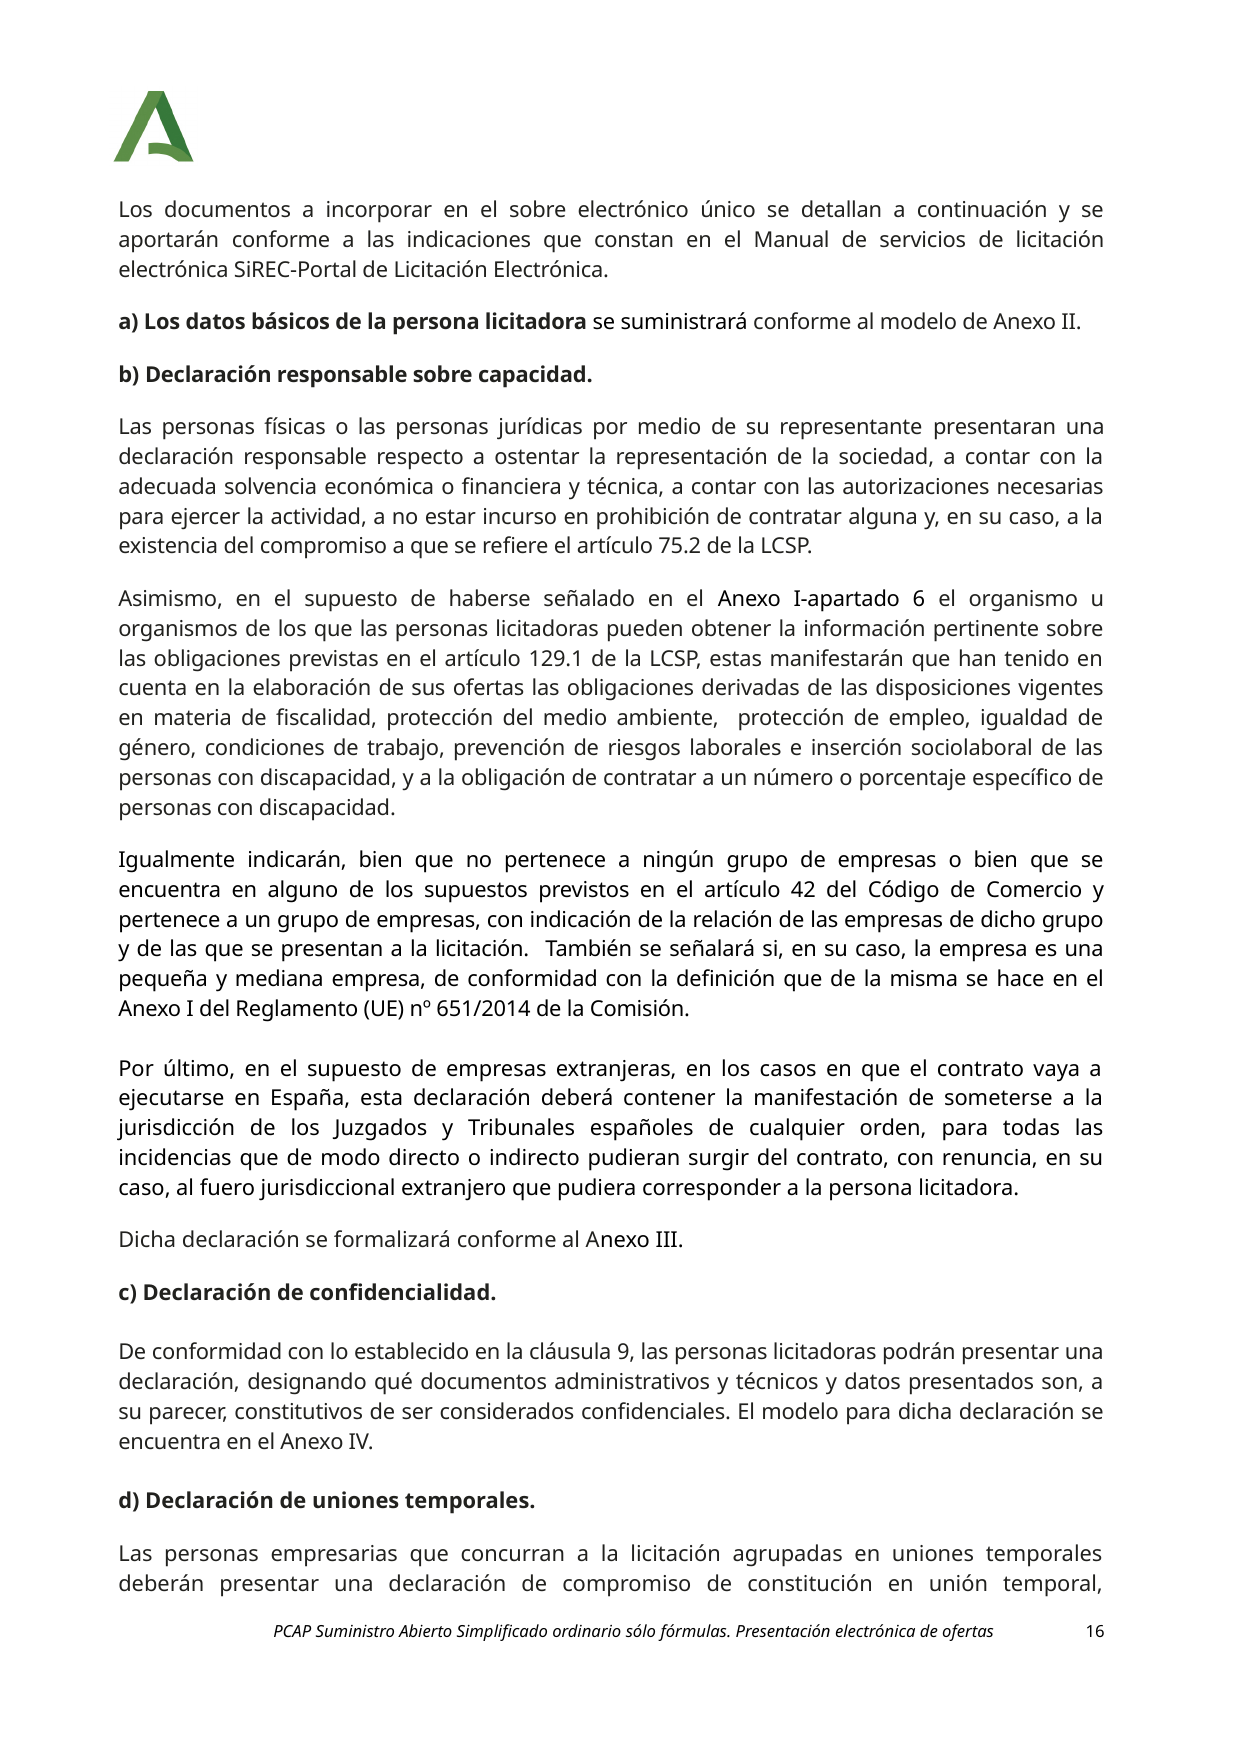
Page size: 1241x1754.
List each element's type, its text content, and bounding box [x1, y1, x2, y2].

text d) Declaración de uniones temporales. [118, 1485, 1104, 1515]
text c) Declaración de confidencialidad. [118, 1277, 1104, 1307]
text Las personas empresarias que concurran a la licitación agrupadas en uniones temporales deberán presentar una declaración de compromiso de constitución en unión temporal, [118, 1538, 1104, 1597]
text a) Los datos básicos de la persona licitadora se suministrará conforme al modelo de Anexo II. [118, 306, 1104, 336]
text Asimismo, en el supuesto de haberse señalado en el Anexo I-apartado 6 el organismo u organismos de los que las personas licitadoras pueden obtener la información pertinente sobre las obligaciones previstas en el artículo 129.1 de la LCSP, estas manifestarán que han tenido en cuenta en la elaboración de sus ofertas las obligaciones derivadas de las disposiciones vigentes en materia de fiscalidad, protección del medio ambiente, protección de empleo, igualdad de género, condiciones de trabajo, prevención de riesgos laborales e inserción sociolaboral de las personas con discapacidad, y a la obligación de contratar a un número o porcentaje específico de personas con discapacidad. [118, 583, 1104, 821]
text Dicha declaración se formalizará conforme al Anexo III. [118, 1224, 1104, 1254]
text De conformidad con lo establecido en la cláusula 9, las personas licitadoras podrán presentar una declaración, designando qué documentos administrativos y técnicos y datos presentados son, a su parecer, constitutivos de ser considerados confidenciales. El modelo para dicha declaración se encuentra en el Anexo IV. [118, 1336, 1104, 1456]
text Igualmente indicarán, bien que no pertenece a ningún grupo de empresas o bien que se encuentra en alguno de los supuestos previstos en el artículo 42 del Código de Comercio y pertenece a un grupo de empresas, con indicación de la relación de las empresas de dicho grupo y de las que se presentan a la licitación. También se señalará si, en su caso, la empresa es una pequeña y mediana empresa, de conformidad con la definición que de la misma se hace en el Anexo I del Reglamento (UE) nº 651/2014 de la Comisión. [118, 844, 1104, 1023]
text b) Declaración responsable sobre capacidad. [118, 359, 1104, 389]
text Las personas físicas o las personas jurídicas por medio de su representante presentaran una declaración responsable respecto a ostentar la representación de la sociedad, a contar con la adecuada solvencia económica o financiera y técnica, a contar con las autorizaciones necesarias para ejercer la actividad, a no estar incurso en prohibición de contratar alguna y, en su caso, a la existencia del compromiso a que se refiere el artículo 75.2 de la LCSP. [118, 411, 1104, 560]
text Los documentos a incorporar en el sobre electrónico único se detallan a continuación y se aportarán conforme a las indicaciones que constan en el Manual de servicios de licitación electrónica SiREC-Portal de Licitación Electrónica. [118, 194, 1104, 284]
text Por último, en el supuesto de empresas extranjeras, en los casos en que el contrato vaya a ejecutarse en España, esta declaración deberá contener la manifestación de someterse a la jurisdicción de los Juzgados y Tribunales españoles de cualquier orden, para todas las incidencias que de modo directo o indirecto pudieran surgir del contrato, con renuncia, en su caso, al fuero jurisdiccional extranjero que pudiera corresponder a la persona licitadora. [118, 1053, 1104, 1202]
picture [109, 86, 198, 166]
